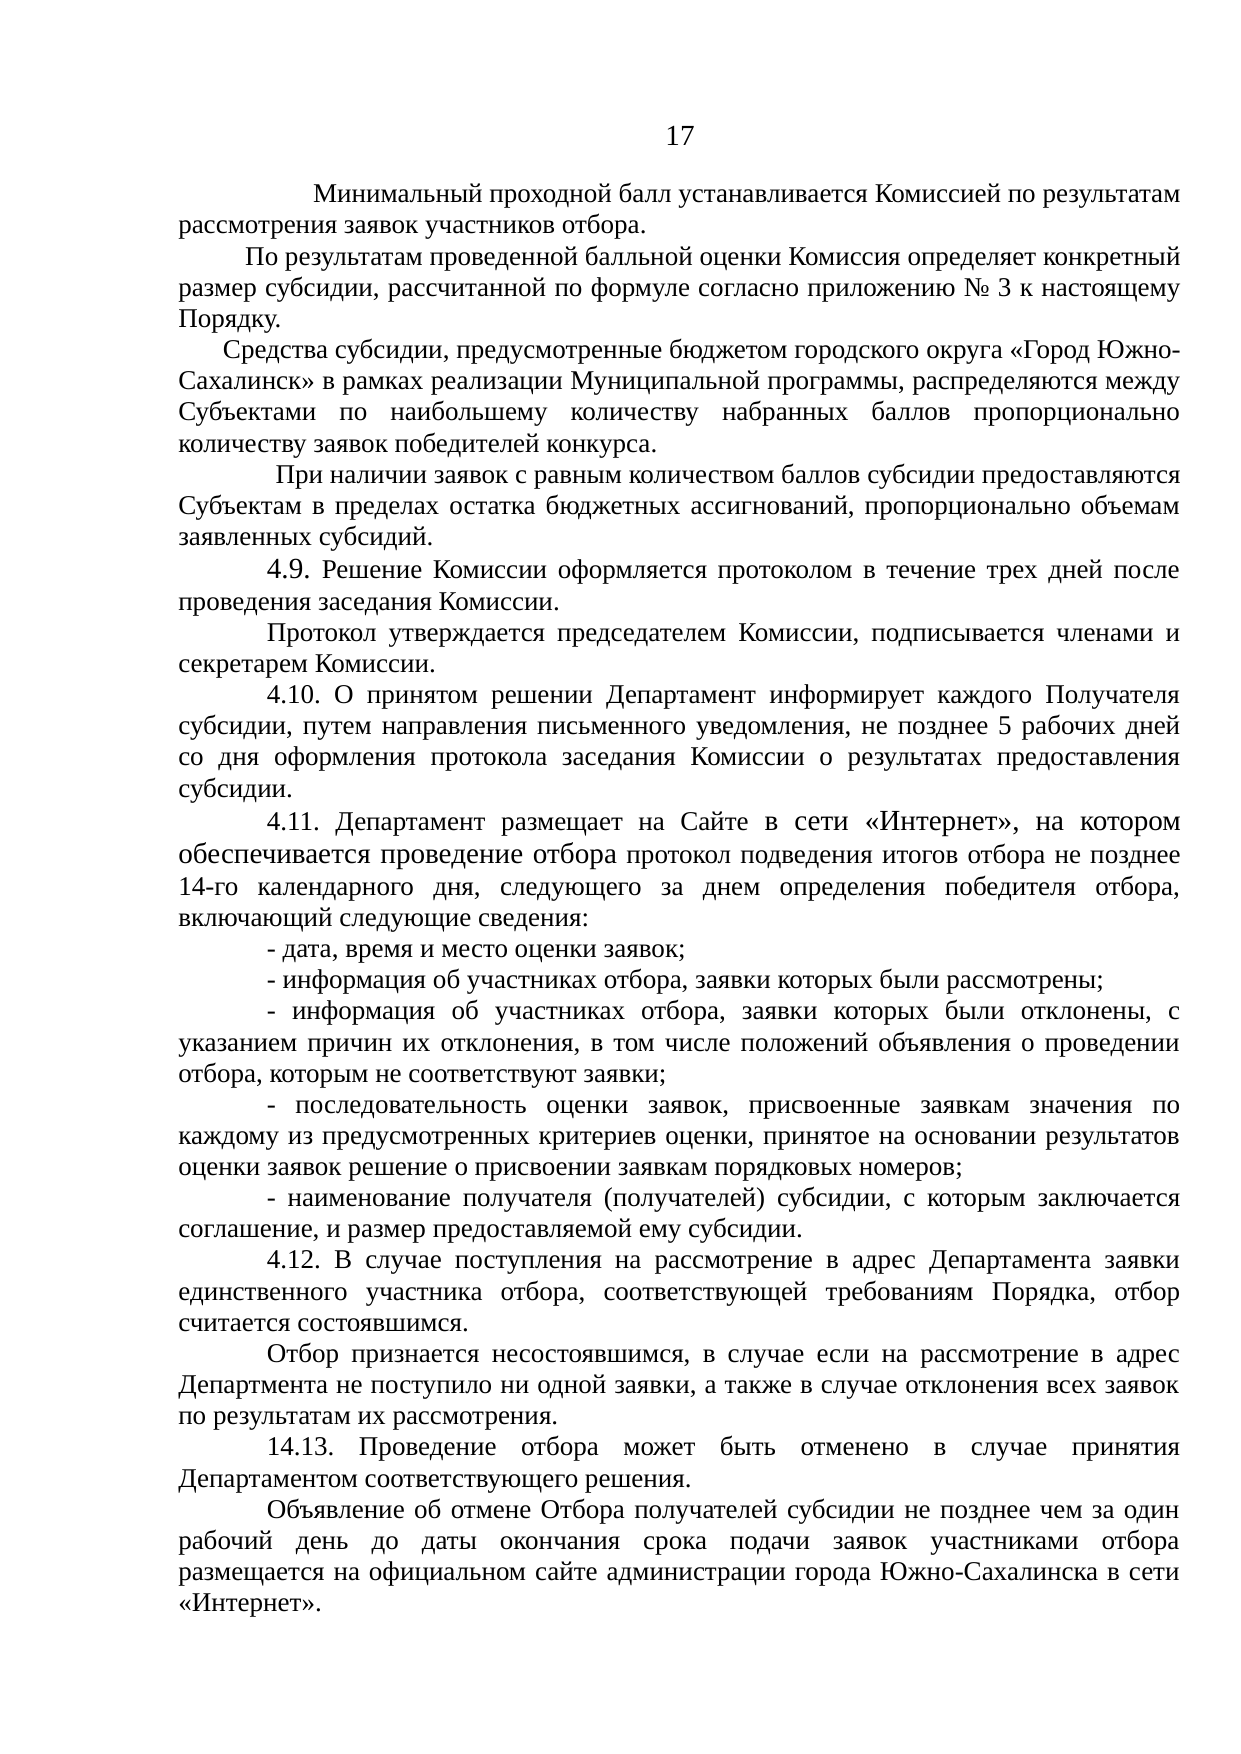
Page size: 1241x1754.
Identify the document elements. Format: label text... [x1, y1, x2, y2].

subtitle Объявление об отмене Отбора получателей субсидии не позднее чем за один рабочий день до даты окончания срока подачи заявок участниками отбора размещается на официальном сайте администрации города Южно-Сахалинска в сети «Интернет». [178, 1493, 1181, 1617]
text 4.10. О принятом решении Департамент информирует каждого Получателя субсидии, путем направления письменного уведомления, не позднее 5 рабочих дней со дня оформления протокола заседания Комиссии о результатах предоставления субсидии. [178, 678, 1181, 803]
subtitle Отбор признается несостоявшимся, в случае если на рассмотрение в адрес Департмента не поступило ни одной заявки, а также в случае отклонения всех заявок по результатам их рассмотрения. [178, 1337, 1181, 1431]
text Минимальный проходной балл устанавливается Комиссией по результатам рассмотрения заявок участников отбора. [178, 177, 1181, 240]
text При наличии заявок с равным количеством баллов субсидии предоставляются Субъектам в пределах остатка бюджетных ассигнований, пропорционально объемам заявленных субсидий. [178, 458, 1181, 551]
subtitle - информация об участниках отбора, заявки которых были рассмотрены; [178, 963, 1181, 994]
text Средства субсидии, предусмотренные бюджетом городского округа «Город Южно-Сахалинск» в рамках реализации Муниципальной программы, распределяются между Субъектами по наибольшему количеству набранных баллов пропорционально количеству заявок победителей конкурса. [178, 333, 1181, 458]
text 4.11. Департамент размещает на Сайте в сети «Интернет», на котором обеспечивается проведение отбора протокол подведения итогов отбора не позднее 14-го календарного дня, следующего за днем определения победителя отбора, включающий следующие сведения: [178, 803, 1181, 932]
subtitle - информация об участниках отбора, заявки которых были отклонены, с указанием причин их отклонения, в том числе положений объявления о проведении отбора, которым не соответствуют заявки; [178, 994, 1181, 1088]
subtitle - последовательность оценки заявок, присвоенные заявкам значения по каждому из предусмотренных критериев оценки, принятое на основании результатов оценки заявок решение о присвоении заявкам порядковых номеров; [178, 1088, 1181, 1181]
subtitle 14.13. Проведение отбора может быть отменено в случае принятия Департаментом соответствующего решения. [178, 1431, 1181, 1493]
text 4.12. В случае поступления на рассмотрение в адрес Департамента заявки единственного участника отбора, соответствующей требованиям Порядка, отбор считается состоявшимся. [178, 1244, 1181, 1337]
text По результатам проведенной балльной оценки Комиссия определяет конкретный размер субсидии, рассчитанной по формуле согласно приложению № 3 к настоящему Порядку. [178, 240, 1181, 333]
text 4.9. Решение Комиссии оформляется протоколом в течение трех дней после проведения заседания Комиссии. [178, 551, 1181, 616]
subtitle - наименование получателя (получателей) субсидии, с которым заключается соглашение, и размер предоставляемой ему субсидии. [178, 1181, 1181, 1244]
text Протокол утверждается председателем Комиссии, подписывается членами и секретарем Комиссии. [178, 616, 1181, 678]
subtitle - дата, время и место оценки заявок; [178, 932, 1181, 963]
